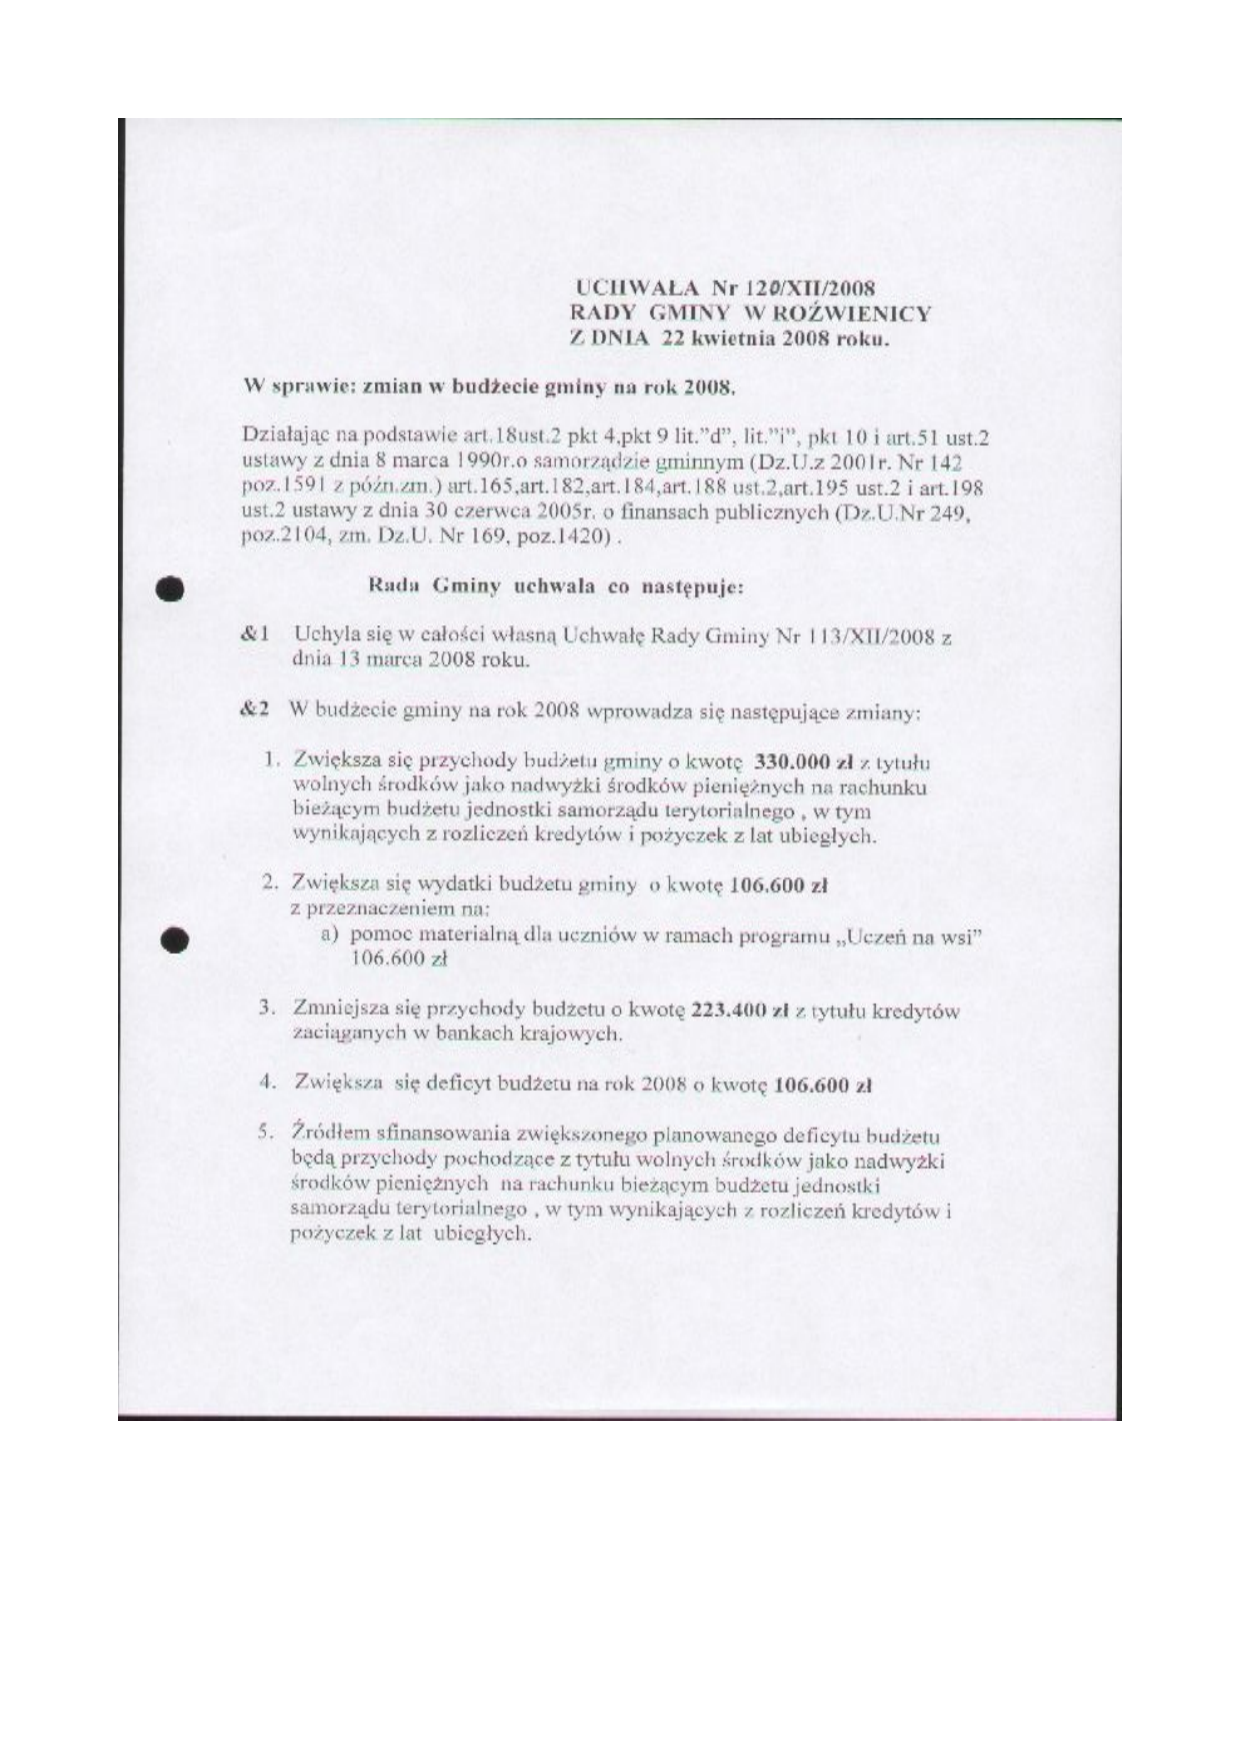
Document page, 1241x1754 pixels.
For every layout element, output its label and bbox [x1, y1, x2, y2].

picture [118, 118, 1122, 1421]
